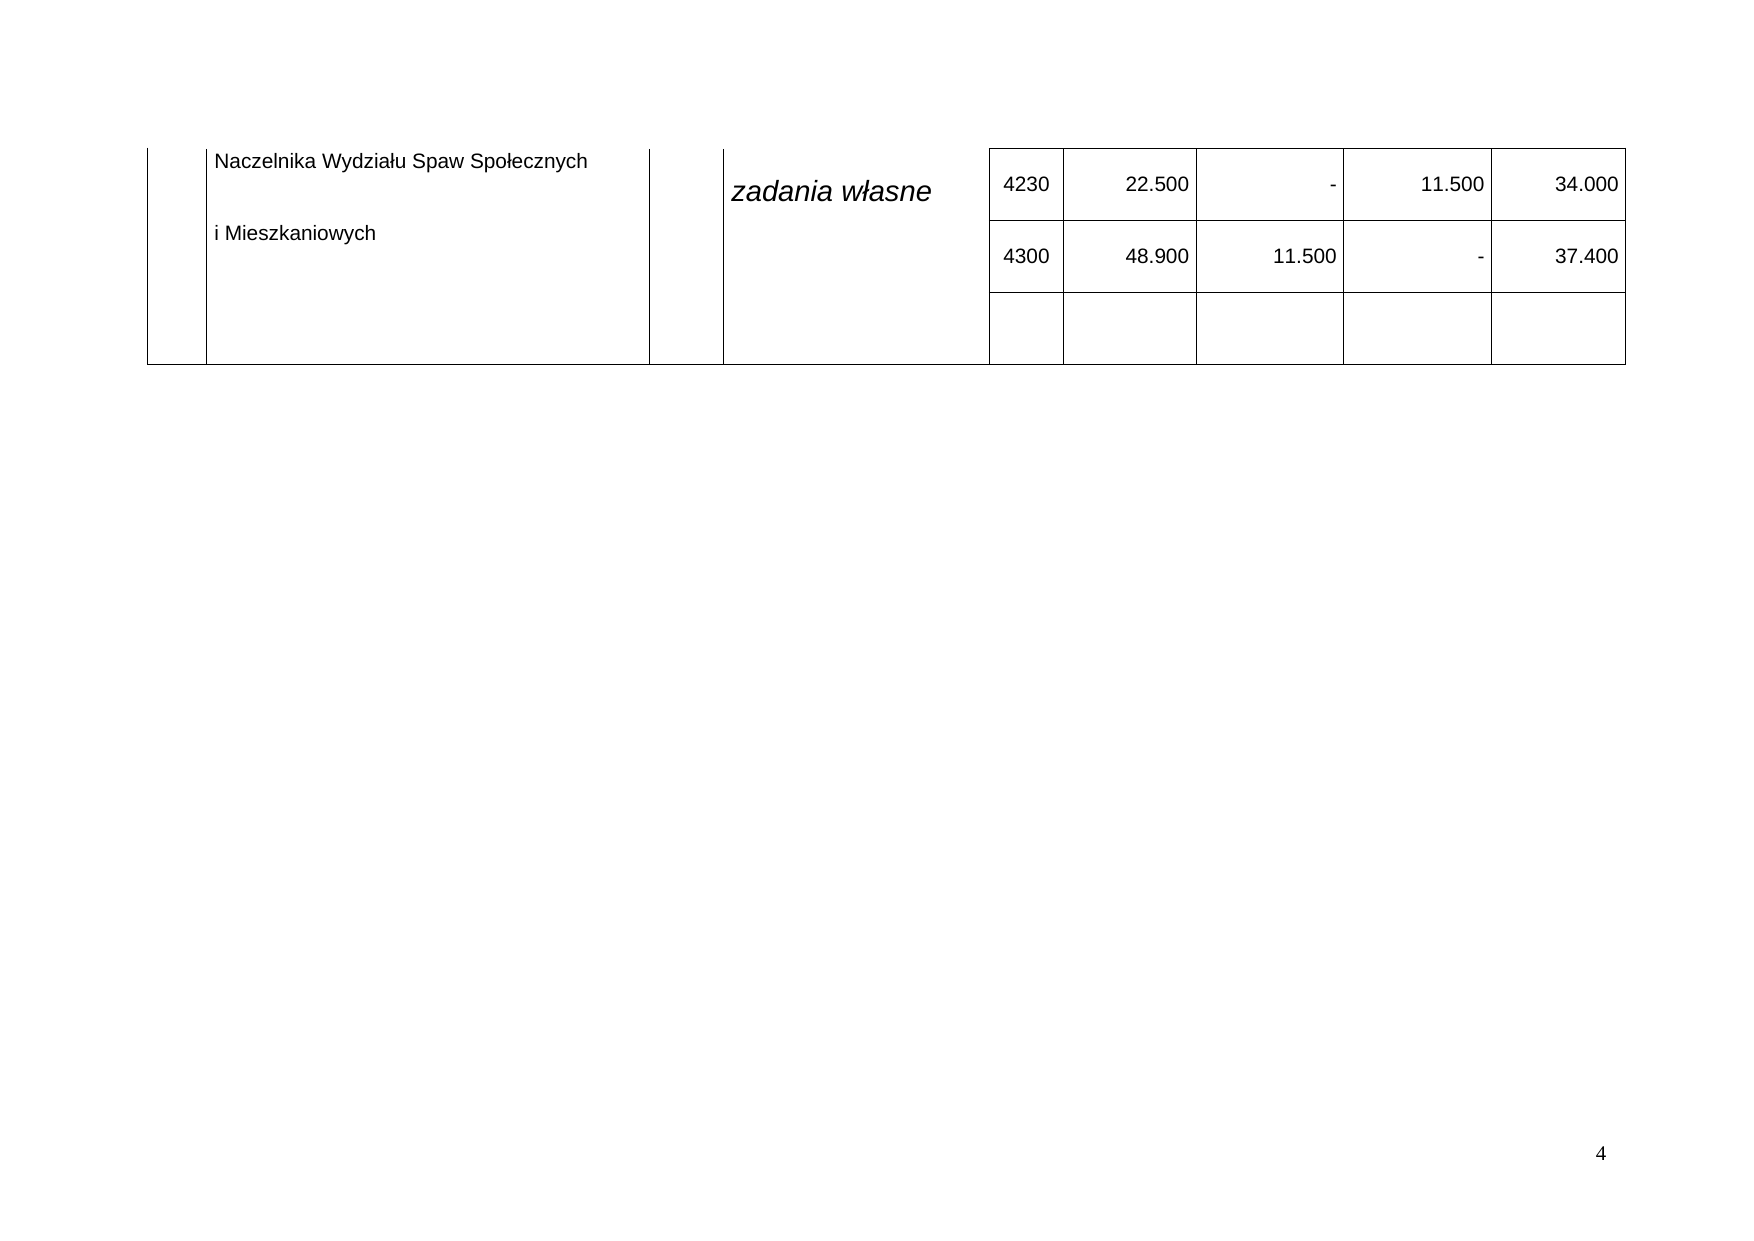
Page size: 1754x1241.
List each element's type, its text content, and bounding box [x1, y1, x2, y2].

table_cell i Mieszkaniowych [207, 220, 649, 292]
table_cell Naczelnika Wydziału Spaw Społecznych [207, 148, 649, 220]
table_cell [1064, 293, 1196, 364]
table_cell 4300 [990, 221, 1063, 292]
table_cell 11.500 [1197, 221, 1343, 292]
table_cell 48.900 [1064, 221, 1196, 292]
table_cell 22.500 [1064, 149, 1196, 220]
table_cell [650, 292, 723, 364]
table_cell 4230 [990, 149, 1063, 220]
table_cell [148, 148, 206, 220]
table_cell [1344, 293, 1491, 364]
table_cell 37.400 [1492, 221, 1625, 292]
table_cell [724, 292, 989, 364]
table_cell [148, 220, 206, 292]
table_cell [1197, 293, 1343, 364]
table_cell - [1197, 149, 1343, 220]
table_cell - [1344, 221, 1491, 292]
table_cell [650, 220, 723, 292]
table_cell [650, 148, 723, 220]
table_cell [148, 292, 206, 364]
table_cell [990, 293, 1063, 364]
table_cell 34.000 [1492, 149, 1625, 220]
table_cell [724, 220, 989, 292]
table_cell [207, 292, 649, 364]
table_cell 11.500 [1344, 149, 1491, 220]
table_cell [1492, 293, 1625, 364]
table_cell zadania własne [724, 148, 989, 220]
